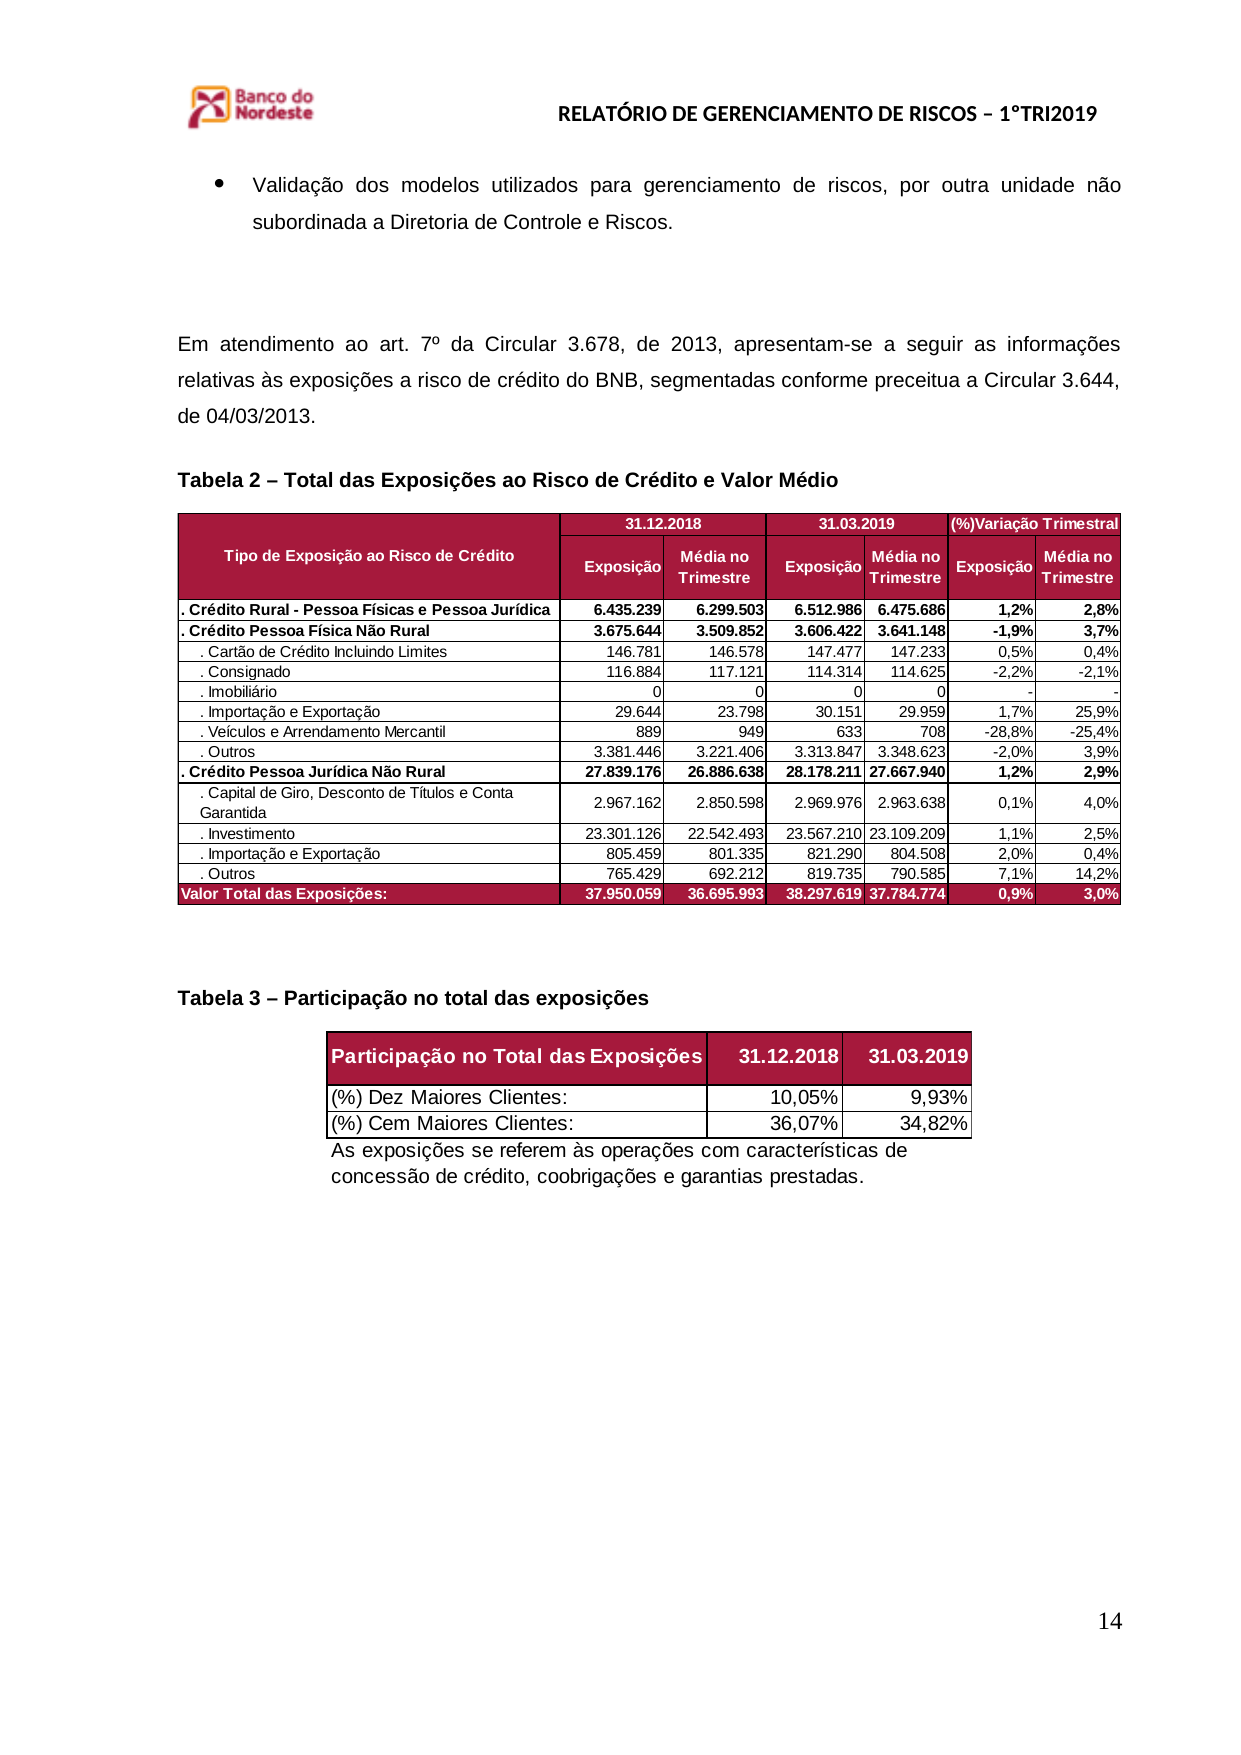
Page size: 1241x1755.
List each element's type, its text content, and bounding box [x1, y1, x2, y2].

list Validação dos modelos utilizados para gerenciamento de riscos, por outra unidade não subordinada a Diretoria de Controle e Riscos. [215, 173, 1122, 234]
text Em atendimento ao art. 7º da Circular 3.678, de 2013, apresentam-se a seguir as informações relativas às exposições a risco de crédito do BNB, segmentadas conforme preceitua a Circular 3.644, de 04/03/2013. [177, 332, 1122, 428]
text Tabela 3 – Participação no total das exposições [177, 986, 1122, 1010]
text Tabela 2 – Total das Exposições ao Risco de Crédito e Valor Médio [177, 468, 1122, 492]
